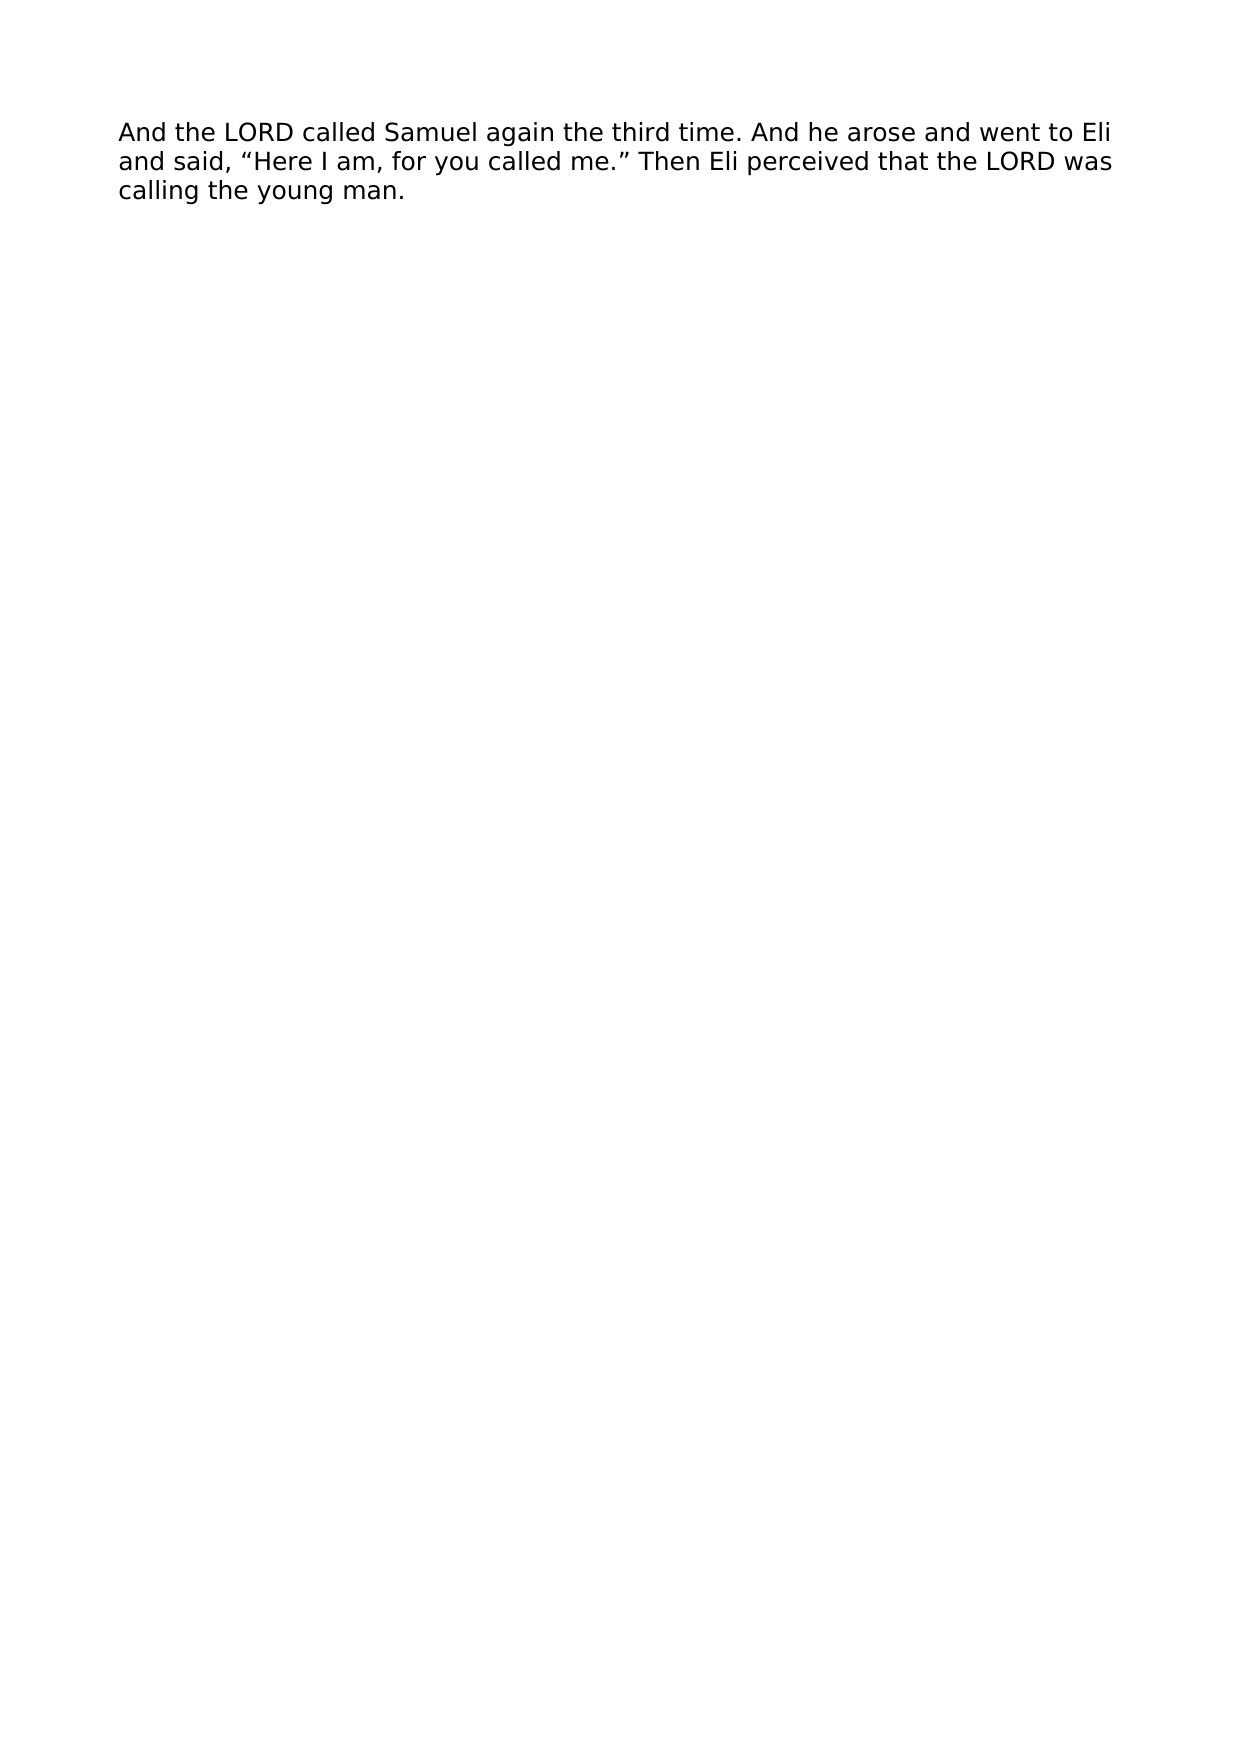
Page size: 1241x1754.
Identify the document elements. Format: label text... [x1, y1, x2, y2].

text And the LORD called Samuel again the third time. And he arose and went to Eli and said, “Here I am, for you called me.” Then Eli perceived that the LORD was calling the young man. [118, 118, 1122, 206]
